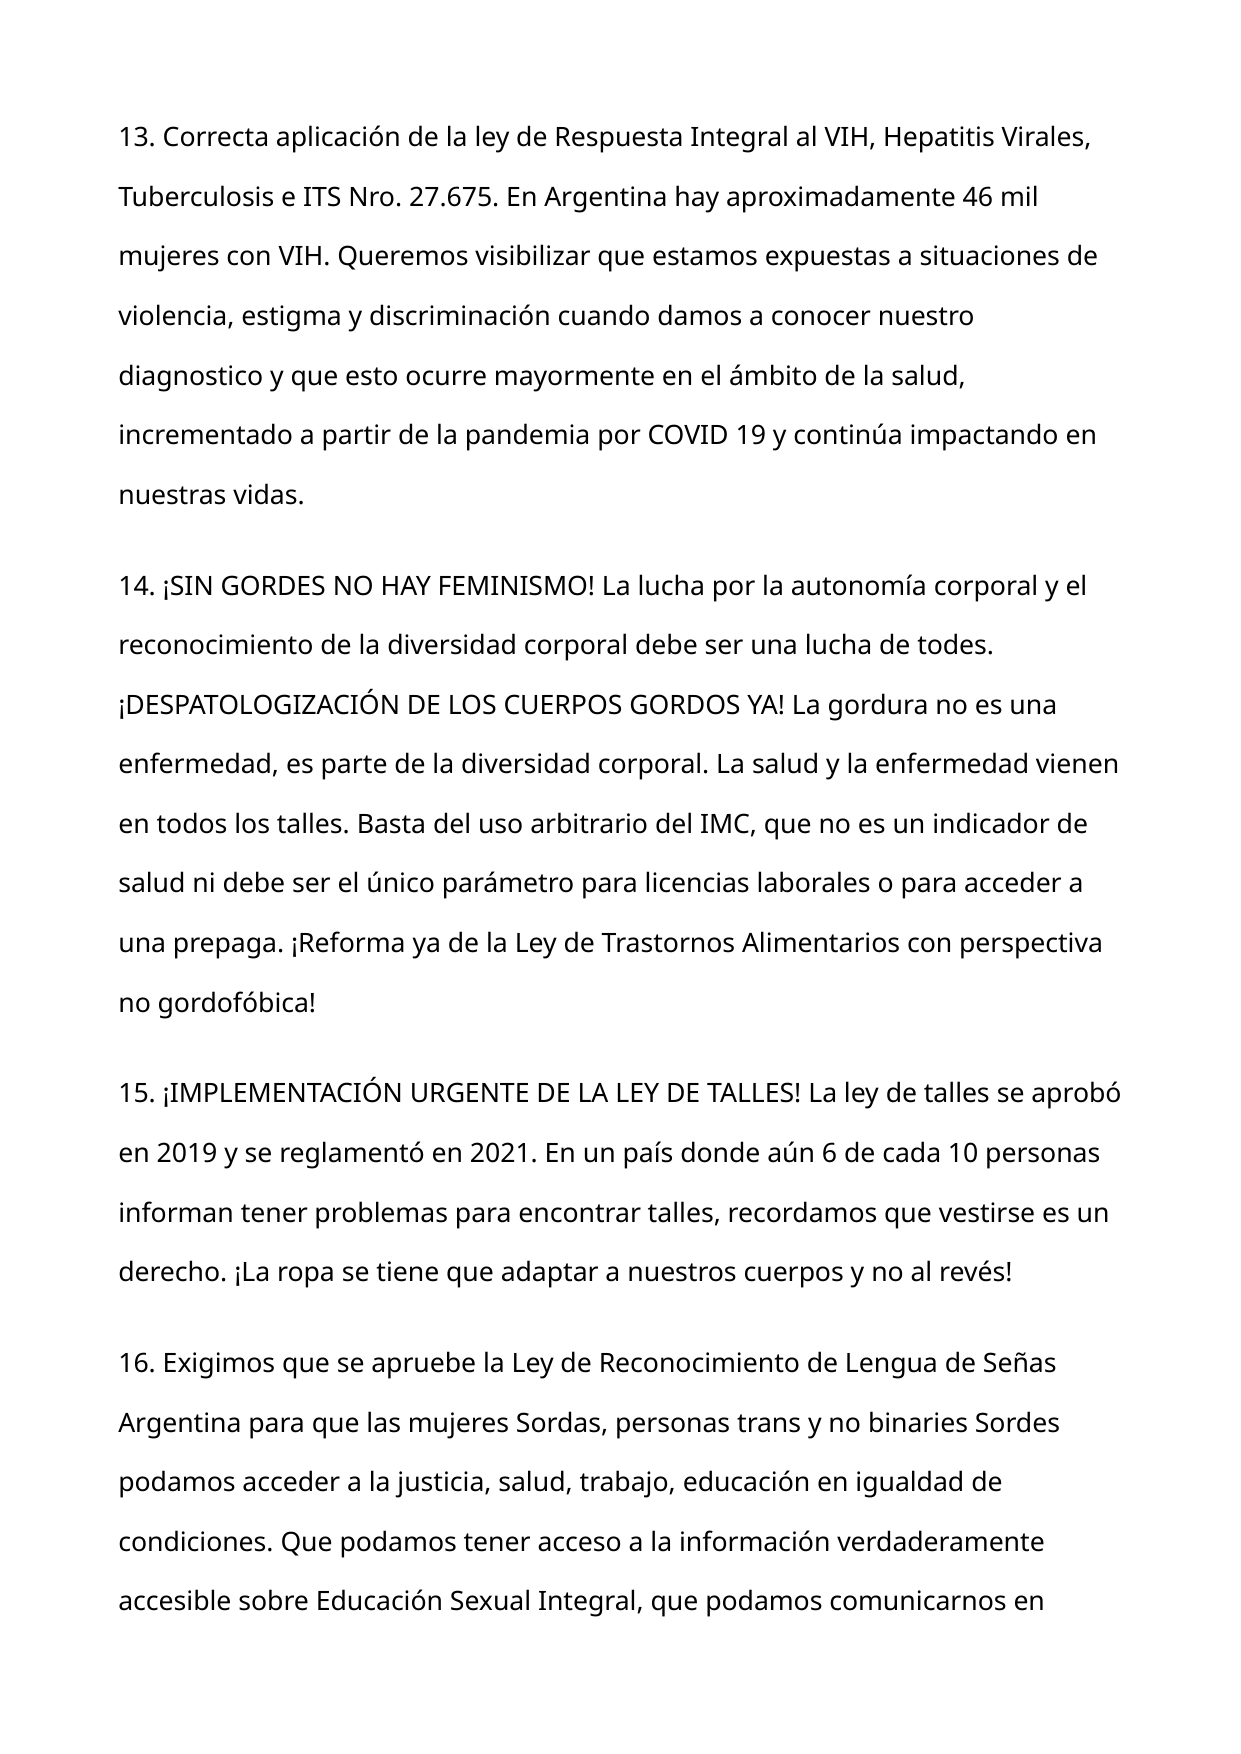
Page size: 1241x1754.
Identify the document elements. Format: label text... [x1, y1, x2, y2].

text 15. ¡IMPLEMENTACIÓN URGENTE DE LA LEY DE TALLES! La ley de talles se aprobó en 2019 y se reglamentó en 2021. En un país donde aún 6 de cada 10 personas informan tener problemas para encontrar talles, recordamos que vestirse es un derecho. ¡La ropa se tiene que adaptar a nuestros cuerpos y no al revés! [118, 1074, 1122, 1289]
text 14. ¡SIN GORDES NO HAY FEMINISMO! La lucha por la autonomía corporal y el reconocimiento de la diversidad corporal debe ser una lucha de todes. ¡DESPATOLOGIZACIÓN DE LOS CUERPOS GORDOS YA! La gordura no es una enfermedad, es parte de la diversidad corporal. La salud y la enfermedad vienen en todos los talles. Basta del uso arbitrario del IMC, que no es un indicador de salud ni debe ser el único parámetro para licencias laborales o para acceder a una prepaga. ¡Reforma ya de la Ley de Trastornos Alimentarios con perspectiva no gordofóbica! [118, 566, 1122, 1020]
text 13. Correcta aplicación de la ley de Respuesta Integral al VIH, Hepatitis Virales, Tuberculosis e ITS Nro. 27.675. En Argentina hay aproximadamente 46 mil mujeres con VIH. Queremos visibilizar que estamos expuestas a situaciones de violencia, estigma y discriminación cuando damos a conocer nuestro diagnostico y que esto ocurre mayormente en el ámbito de la salud, incrementado a partir de la pandemia por COVID 19 y continúa impactando en nuestras vidas. [118, 118, 1122, 512]
text 16. Exigimos que se apruebe la Ley de Reconocimiento de Lengua de Señas Argentina para que las mujeres Sordas, personas trans y no binaries Sordes podamos acceder a la justicia, salud, trabajo, educación en igualdad de condiciones. Que podamos tener acceso a la información verdaderamente accesible sobre Educación Sexual Integral, que podamos comunicarnos en [118, 1344, 1122, 1618]
